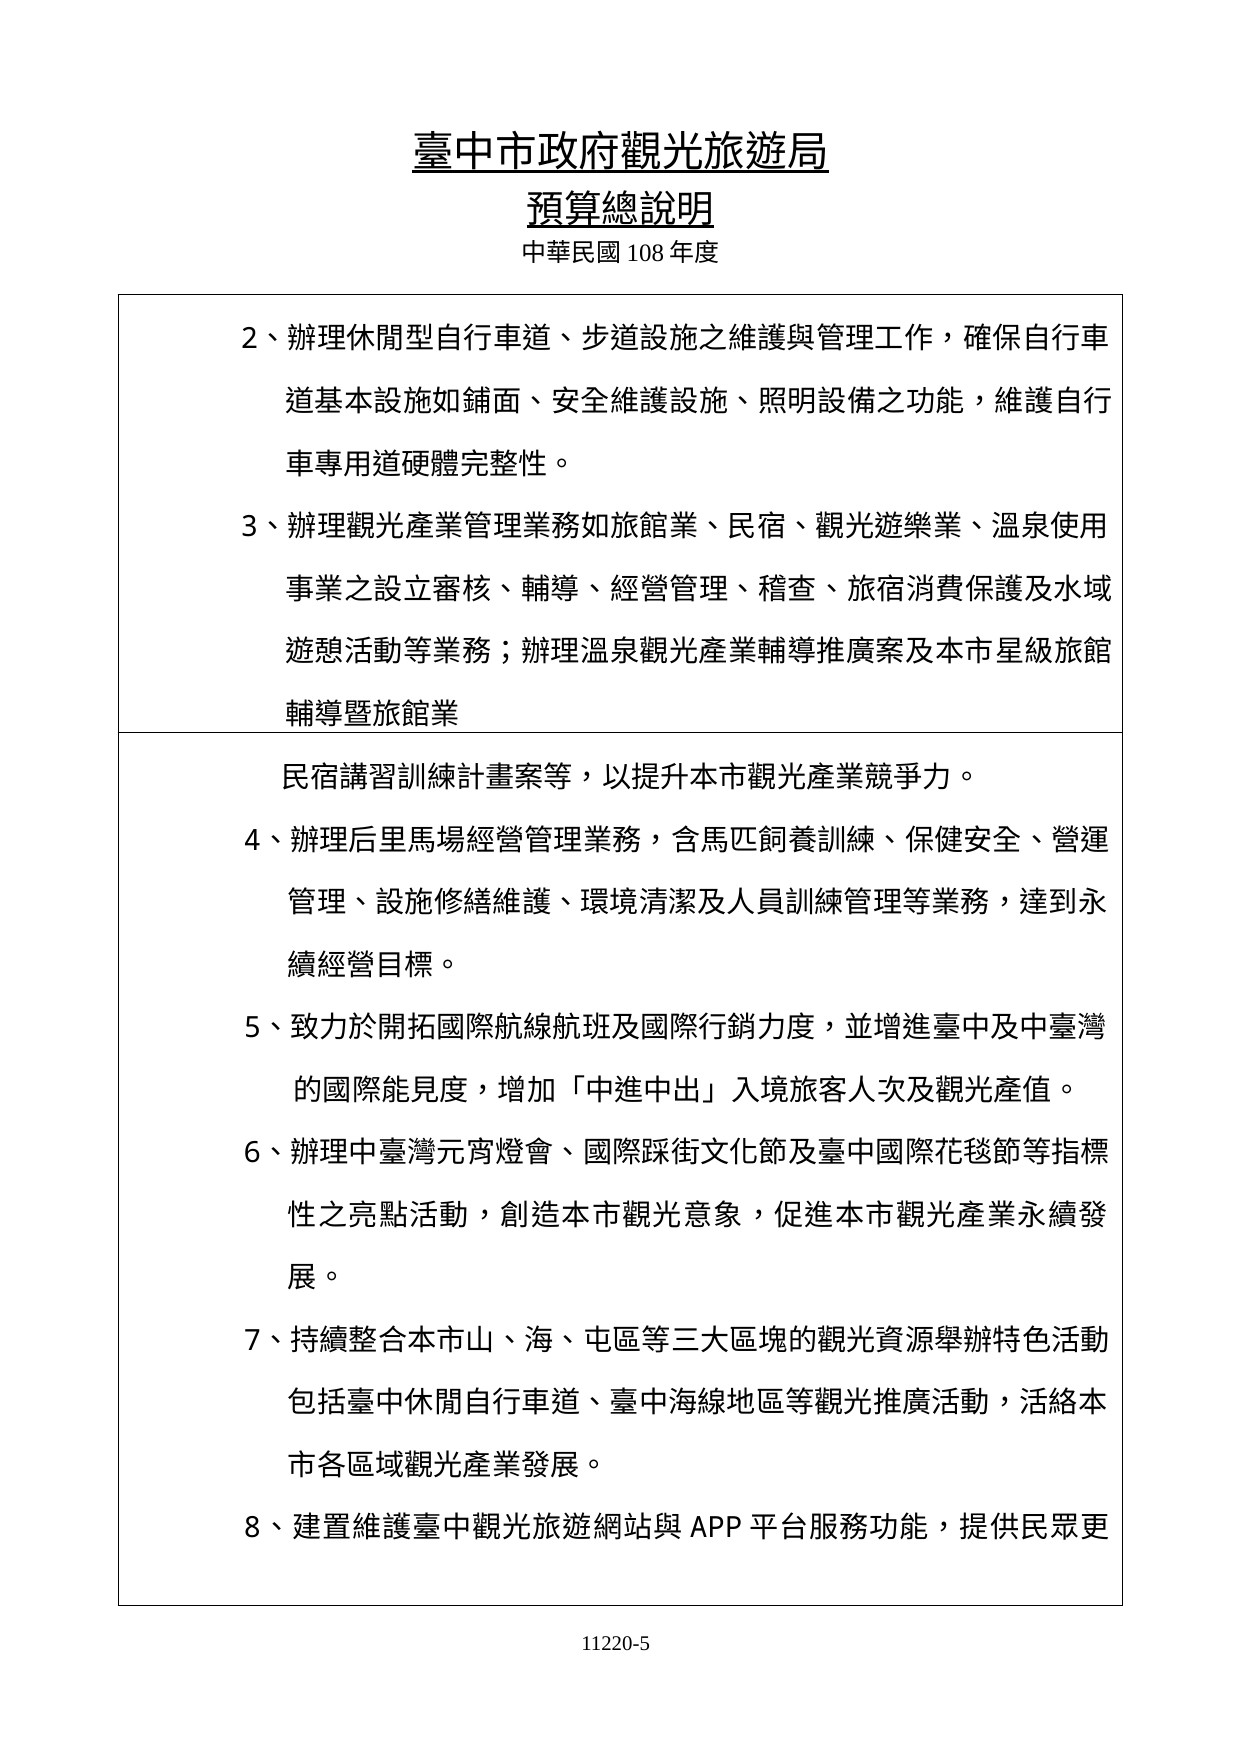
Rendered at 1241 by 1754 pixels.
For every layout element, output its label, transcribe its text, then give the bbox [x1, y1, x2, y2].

table_cell 民宿講習訓練計畫案等，以提升本市觀光產業競爭力。 4、辦理后里馬場經營管理業務，含馬匹飼養訓練、保健安全、營運管理、設施修繕維護、環境清潔及人員訓練管理等業務，達到永續經營目標。 5、致力於開拓國際航線航班及國際行銷力度，並增進臺中及中臺灣的國際能見度，增加「中進中出」入境旅客人次及觀光產值。 6、辦理中臺灣元宵燈會、國際踩街文化節及臺中國際花毯節等指標性之亮點活動，創造本市觀光意象，促進本市觀光產業永續發展。 7、持續整合本市山、海、屯區等三大區塊的觀光資源舉辦特色活動包括臺中休閒自行車道、臺中海線地區等觀光推廣活動，活絡本市各區域觀光產業發展。 8、建置維護臺中觀光旅遊網站與APP平台服務功能，提供民眾更 [119, 733, 1122, 1605]
table_header 二、前年度及上年度已過期間計畫實施及預算執行情形： （一）前年度計畫實施成果及決算辦理概況： 1、歲入部分：預算數25,145千元，決算數32,891千元，執行率 130.81%。 2、歲出部分：預算數781,417千元，決算數751,180千元，執行率 96.13%。 （二）上年度已過期間計畫實施及預算執行概況： 1、歲入部分：預算數22,803千元，截至5月底實收數14,257千元， 執行率62.52%。 2、歲出部分：預算數693,872千元，截至5月底實付數91,976千元， 執行率13.26%。 三、本年度施政計畫重點及預算提要： （一）本年度計畫重點及預期績效： 1、辦理休閒自行車道串聯、建置工程之執行，興建各觀光遊憩據點之公共服務設施，如臺中百里登山步道建置工程(第三期)、臺中市環河及霧峰區烏溪自行車道建置工程(第三期)、潭雅神綠園道和平場站及周邊景觀改善工程、大肚及龍井區等自行車專用道路面及設施改善工程、臺中市松柏漁港濱海自行車道工程及臺中市大甲、大安區濱海沿線自行車道設施改善工程及大安濱海樂園周邊景觀工程等，以提升整體遊憩環境，確保遊憩品質。 2、辦理休閒型自行車道、步道設施之維護與管理工作，確保自行車道基本設施如鋪面、安全維護設施、照明設備之功能，維護自行車專用道硬體完整性。 3、辦理觀光產業管理業務如旅館業、民宿、觀光遊樂業、溫泉使用事業之設立審核、輔導、經營管理、稽查、旅宿消費保護及水域遊憩活動等業務；辦理溫泉觀光產業輔導推廣案及本市星級旅館輔導暨旅館業 [119, 295, 1122, 732]
